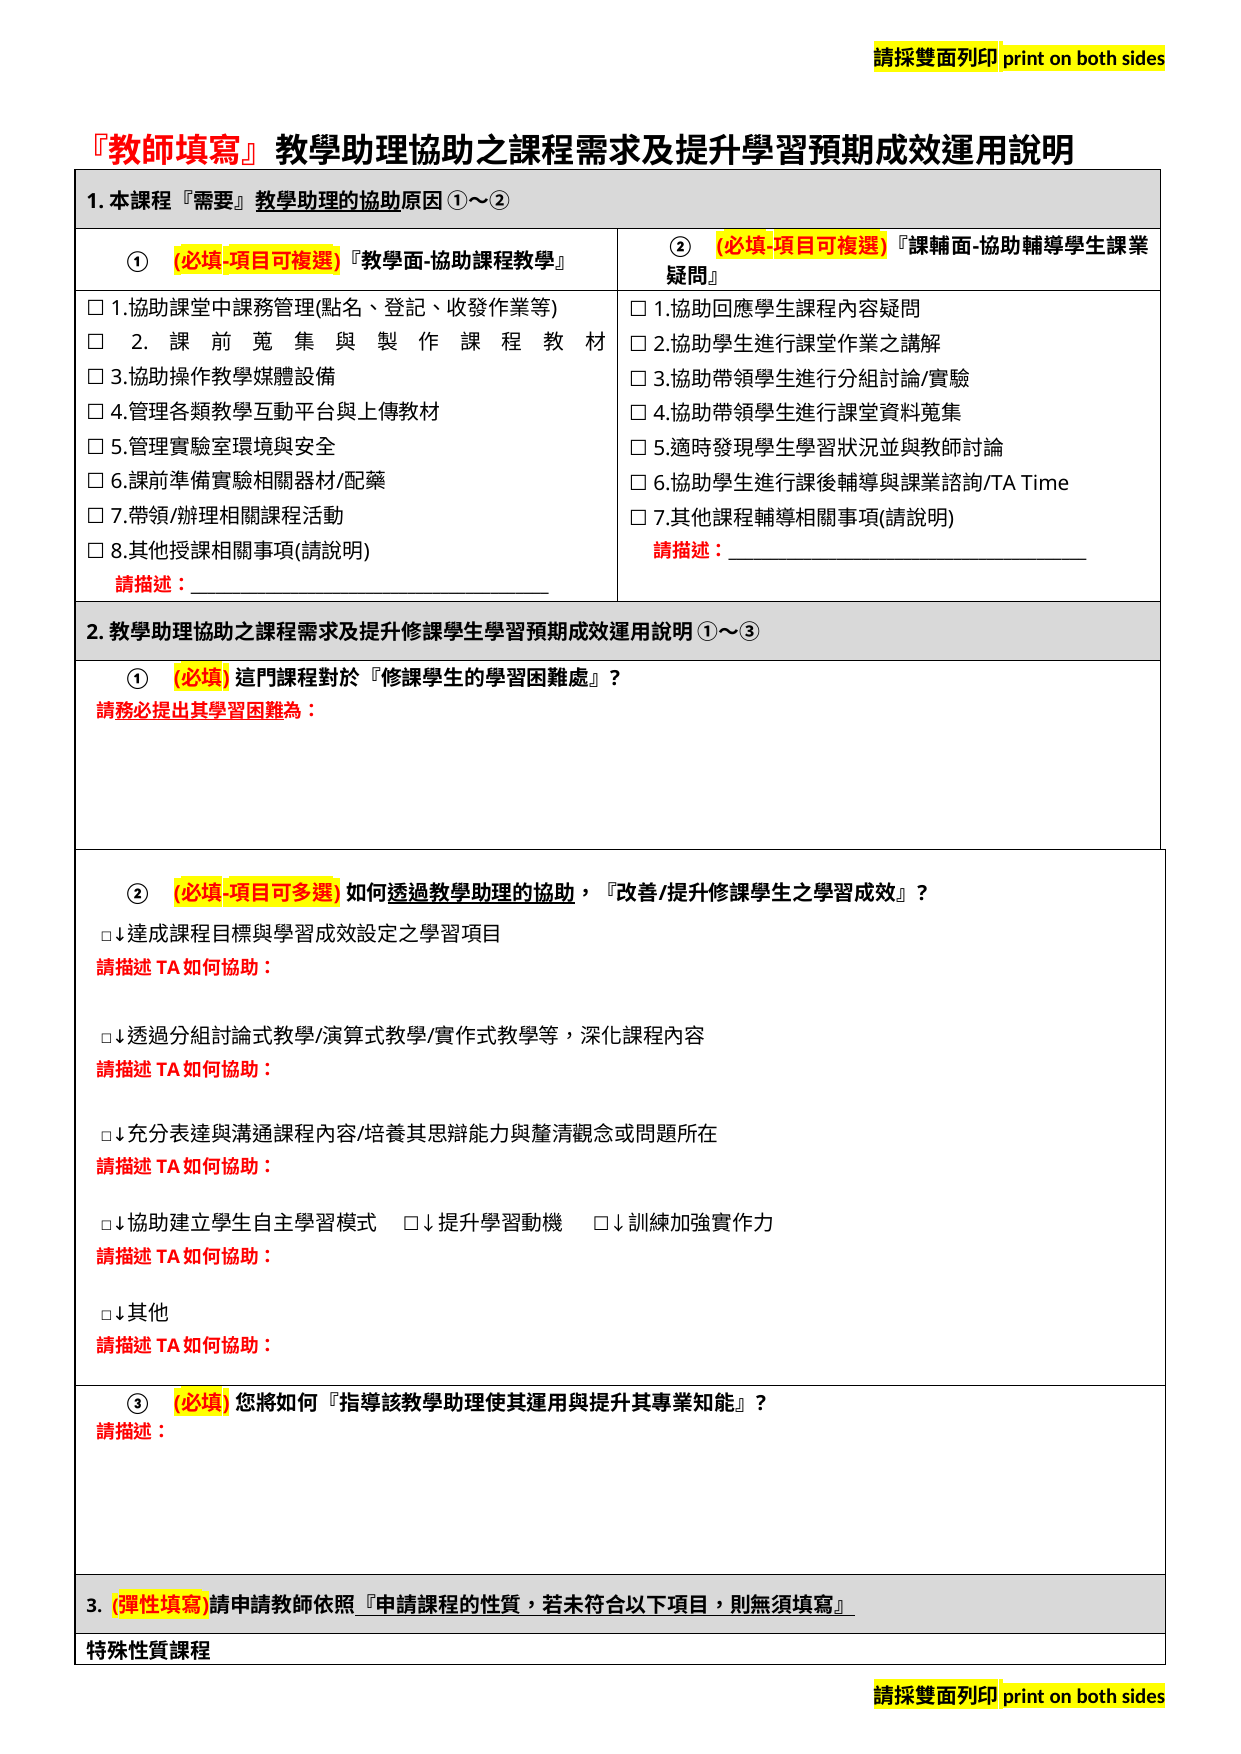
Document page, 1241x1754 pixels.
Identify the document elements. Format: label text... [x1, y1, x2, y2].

table_header 1. 本課程『需要』教學助理的協助原因 ①～② [76, 170, 1160, 228]
table_cell (必填-項目可複選)『課輔面-協助輔導學生課業疑問』 [618, 229, 1160, 290]
table_cell ☐ 1.協助課堂中課務管理(點名、登記、收發作業等) ☐ 2.課前蒐集與製作課程教材 ☐ 3.協助操作教學媒體設備 ☐ 4.管理各類教學互動平台與上傳教材 ☐ 5.管理實驗室環境與安全 ☐ 6.課前準備實驗相關器材/配藥 ☐ 7.帶領/辦理相關課程活動 ☐ 8.其他授課相關事項(請說明) 請描述：___________________________________________ [76, 291, 617, 601]
table_cell [1161, 290, 1165, 601]
table_cell 3. (彈性填寫)請申請教師依照『申請課程的性質，若未符合以下項目，則無須填寫』 [76, 1575, 1165, 1633]
text 『教師填寫』教學助理協助之課程需求及提升學習預期成效運用說明 [75, 107, 1165, 169]
table_cell 特殊性質課程 [76, 1634, 1165, 1664]
table_cell [1161, 601, 1165, 660]
table_cell ☐ 1.協助回應學生課程內容疑問 ☐ 2.協助學生進行課堂作業之講解 ☐ 3.協助帶領學生進行分組討論/實驗 ☐ 4.協助帶領學生進行課堂資料蒐集 ☐ 5.適時發現學生學習狀況並與教師討論 ☐ 6.協助學生進行課後輔導與課業諮詢/TA Time ☐ 7.其他課程輔導相關事項(請說明) 請描述：___________________________________________ [618, 291, 1160, 601]
table_cell (必填) 您將如何『指導該教學助理使其運用與提升其專業知能』? 請描述： [76, 1386, 1165, 1574]
table_cell ☐↓其他 請描述TA如何協助： [76, 1274, 1165, 1385]
table_cell (必填) 這門課程對於『修課學生的學習困難處』? 請務必提出其學習困難為： [76, 661, 1160, 849]
table_header [1161, 169, 1165, 228]
table_cell ☐↓充分表達與溝通課程內容/培養其思辯能力與釐清觀念或問題所在 請描述TA如何協助： [76, 1094, 1165, 1206]
table_cell (必填-項目可多選) 如何透過教學助理的協助，『改善/提升修課學生之學習成效』? ☐↓達成課程目標與學習成效設定之學習項目 請描述TA如何協助： [76, 850, 1165, 1011]
table_cell 2. 教學助理協助之課程需求及提升修課學生學習預期成效運用說明 ①～③ [76, 602, 1160, 660]
table_cell ☐↓透過分組討論式教學/演算式教學/實作式教學等，深化課程內容 請描述TA如何協助： [76, 1012, 1165, 1093]
table_cell ☐↓協助建立學生自主學習模式 ☐↓提升學習動機 ☐↓訓練加強實作力 請描述TA如何協助： [76, 1207, 1165, 1273]
table_cell [1161, 660, 1165, 849]
table_cell [1161, 228, 1165, 290]
table_cell (必填-項目可複選)『教學面-協助課程教學』 [76, 229, 617, 290]
